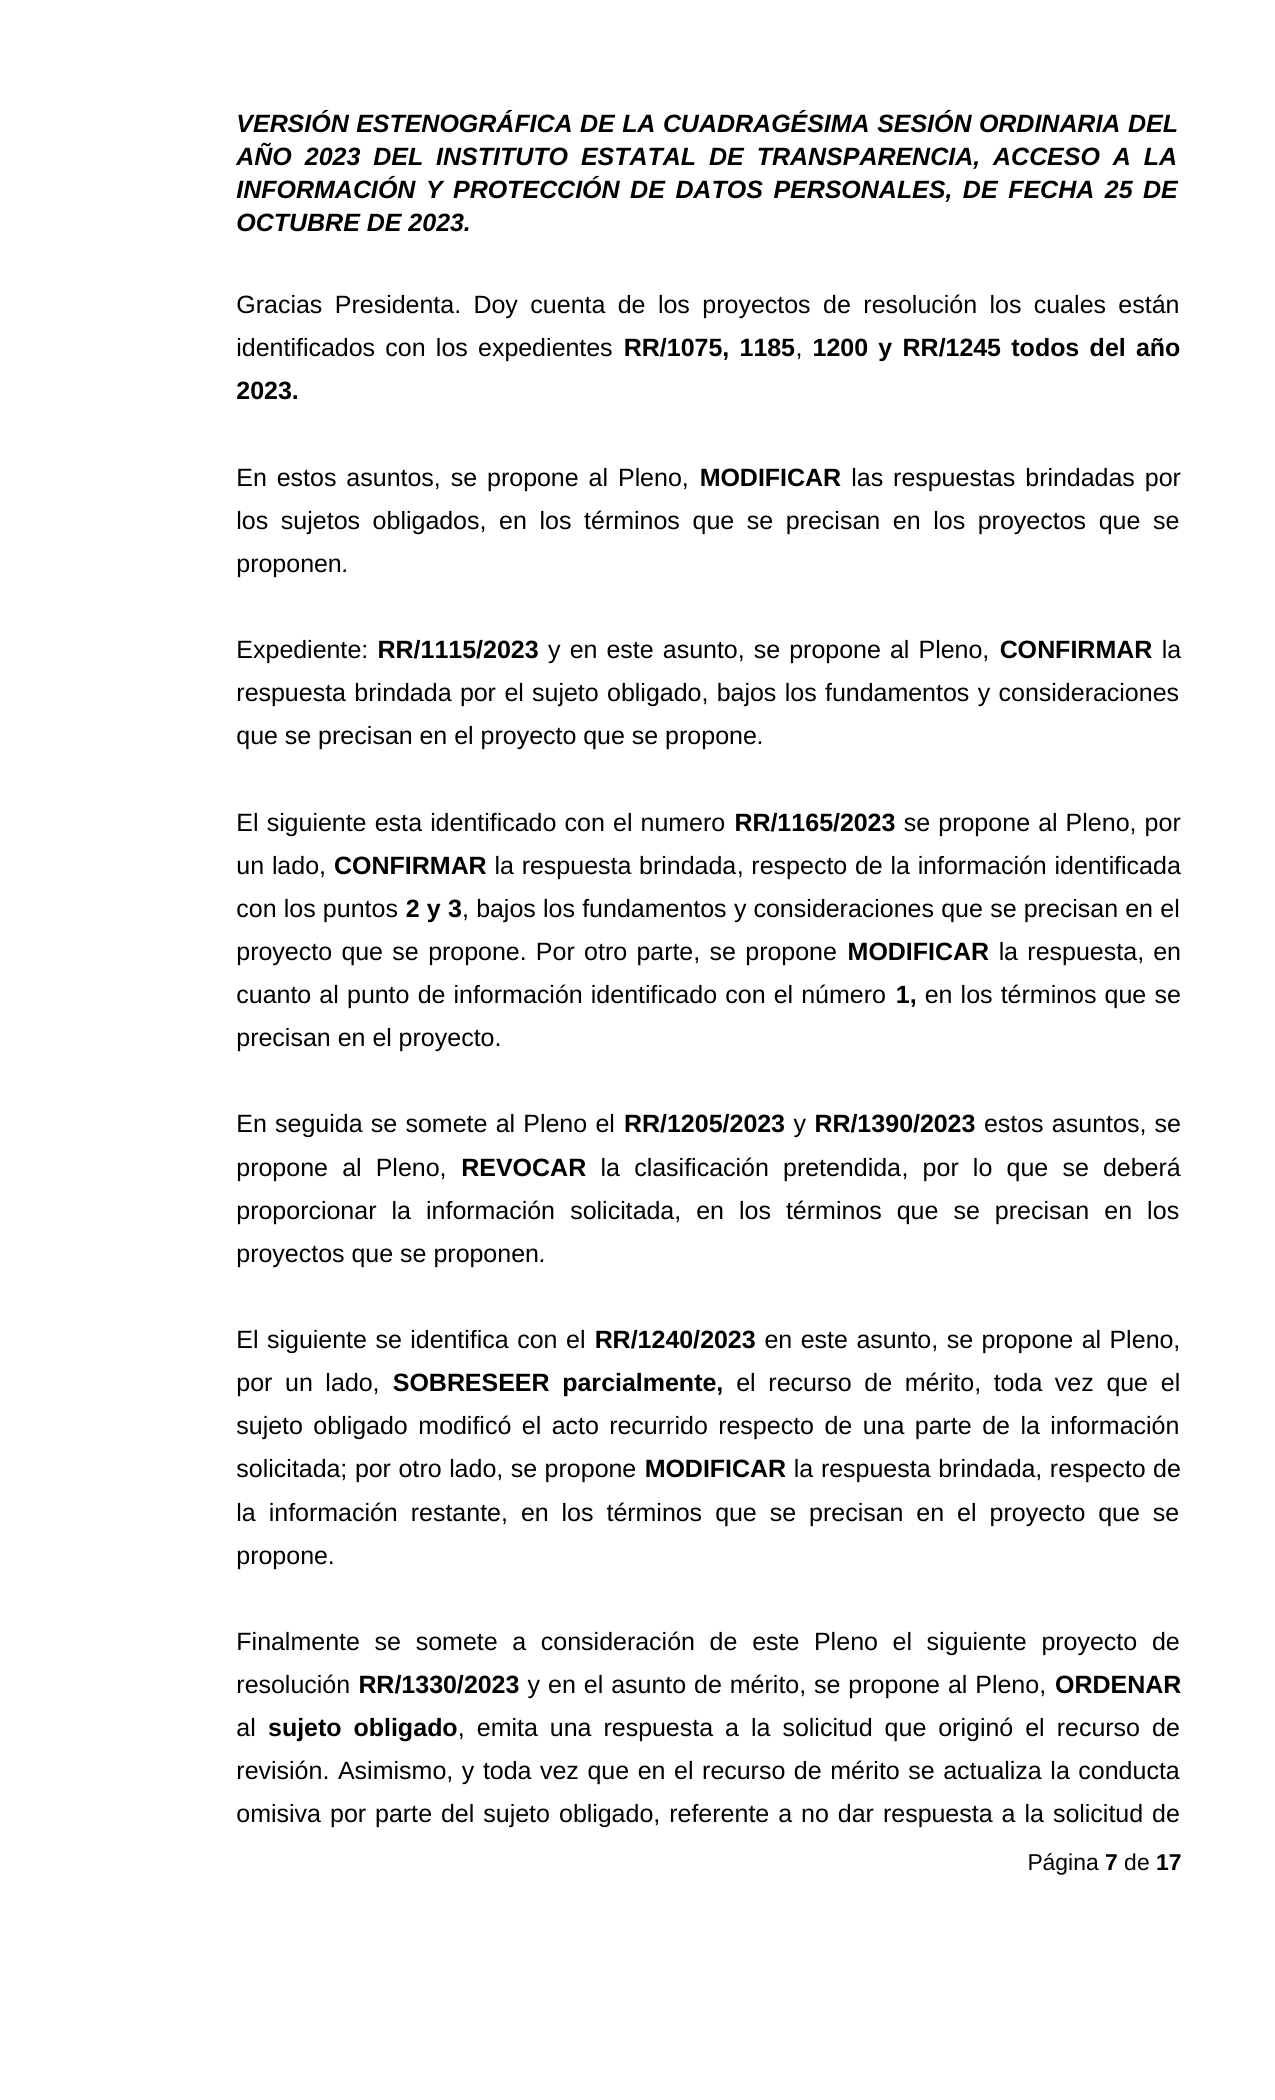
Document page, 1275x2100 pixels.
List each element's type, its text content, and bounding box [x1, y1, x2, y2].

text El siguiente se identifica con el RR/1240/2023 en este asunto, se propone al Pleno, por un lado, SOBRESEER parcialmente, el recurso de mérito, toda vez que el sujeto obligado modificó el acto recurrido respecto de una parte de la información solicitada; por otro lado, se propone MODIFICAR la respuesta brindada, respecto de la información restante, en los términos que se precisan en el proyecto que se propone. [236, 1325, 1181, 1569]
text Finalmente se somete a consideración de este Pleno el siguiente proyecto de resolución RR/1330/2023 y en el asunto de mérito, se propone al Pleno, ORDENAR al sujeto obligado, emita una respuesta a la solicitud que originó el recurso de revisión. Asimismo, y toda vez que en el recurso de mérito se actualiza la conducta omisiva por parte del sujeto obligado, referente a no dar respuesta a la solicitud de [236, 1627, 1181, 1828]
text En estos asuntos, se propone al Pleno, MODIFICAR las respuestas brindadas por los sujetos obligados, en los términos que se precisan en los proyectos que se proponen. [236, 463, 1181, 578]
text El siguiente esta identificado con el numero RR/1165/2023 se propone al Pleno, por un lado, CONFIRMAR la respuesta brindada, respecto de la información identificada con los puntos 2 y 3, bajos los fundamentos y consideraciones que se precisan en el proyecto que se propone. Por otro parte, se propone MODIFICAR la respuesta, en cuanto al punto de información identificado con el número 1, en los términos que se precisan en el proyecto. [236, 808, 1181, 1052]
text En seguida se somete al Pleno el RR/1205/2023 y RR/1390/2023 estos asuntos, se propone al Pleno, REVOCAR la clasificación pretendida, por lo que se deberá proporcionar la información solicitada, en los términos que se precisan en los proyectos que se proponen. [236, 1109, 1181, 1268]
text Expediente: RR/1115/2023 y en este asunto, se propone al Pleno, CONFIRMAR la respuesta brindada por el sujeto obligado, bajos los fundamentos y consideraciones que se precisan en el proyecto que se propone. [236, 635, 1181, 750]
text Gracias Presidenta. Doy cuenta de los proyectos de resolución los cuales están identificados con los expedientes RR/1075, 1185, 1200 y RR/1245 todos del año 2023. [236, 290, 1181, 405]
